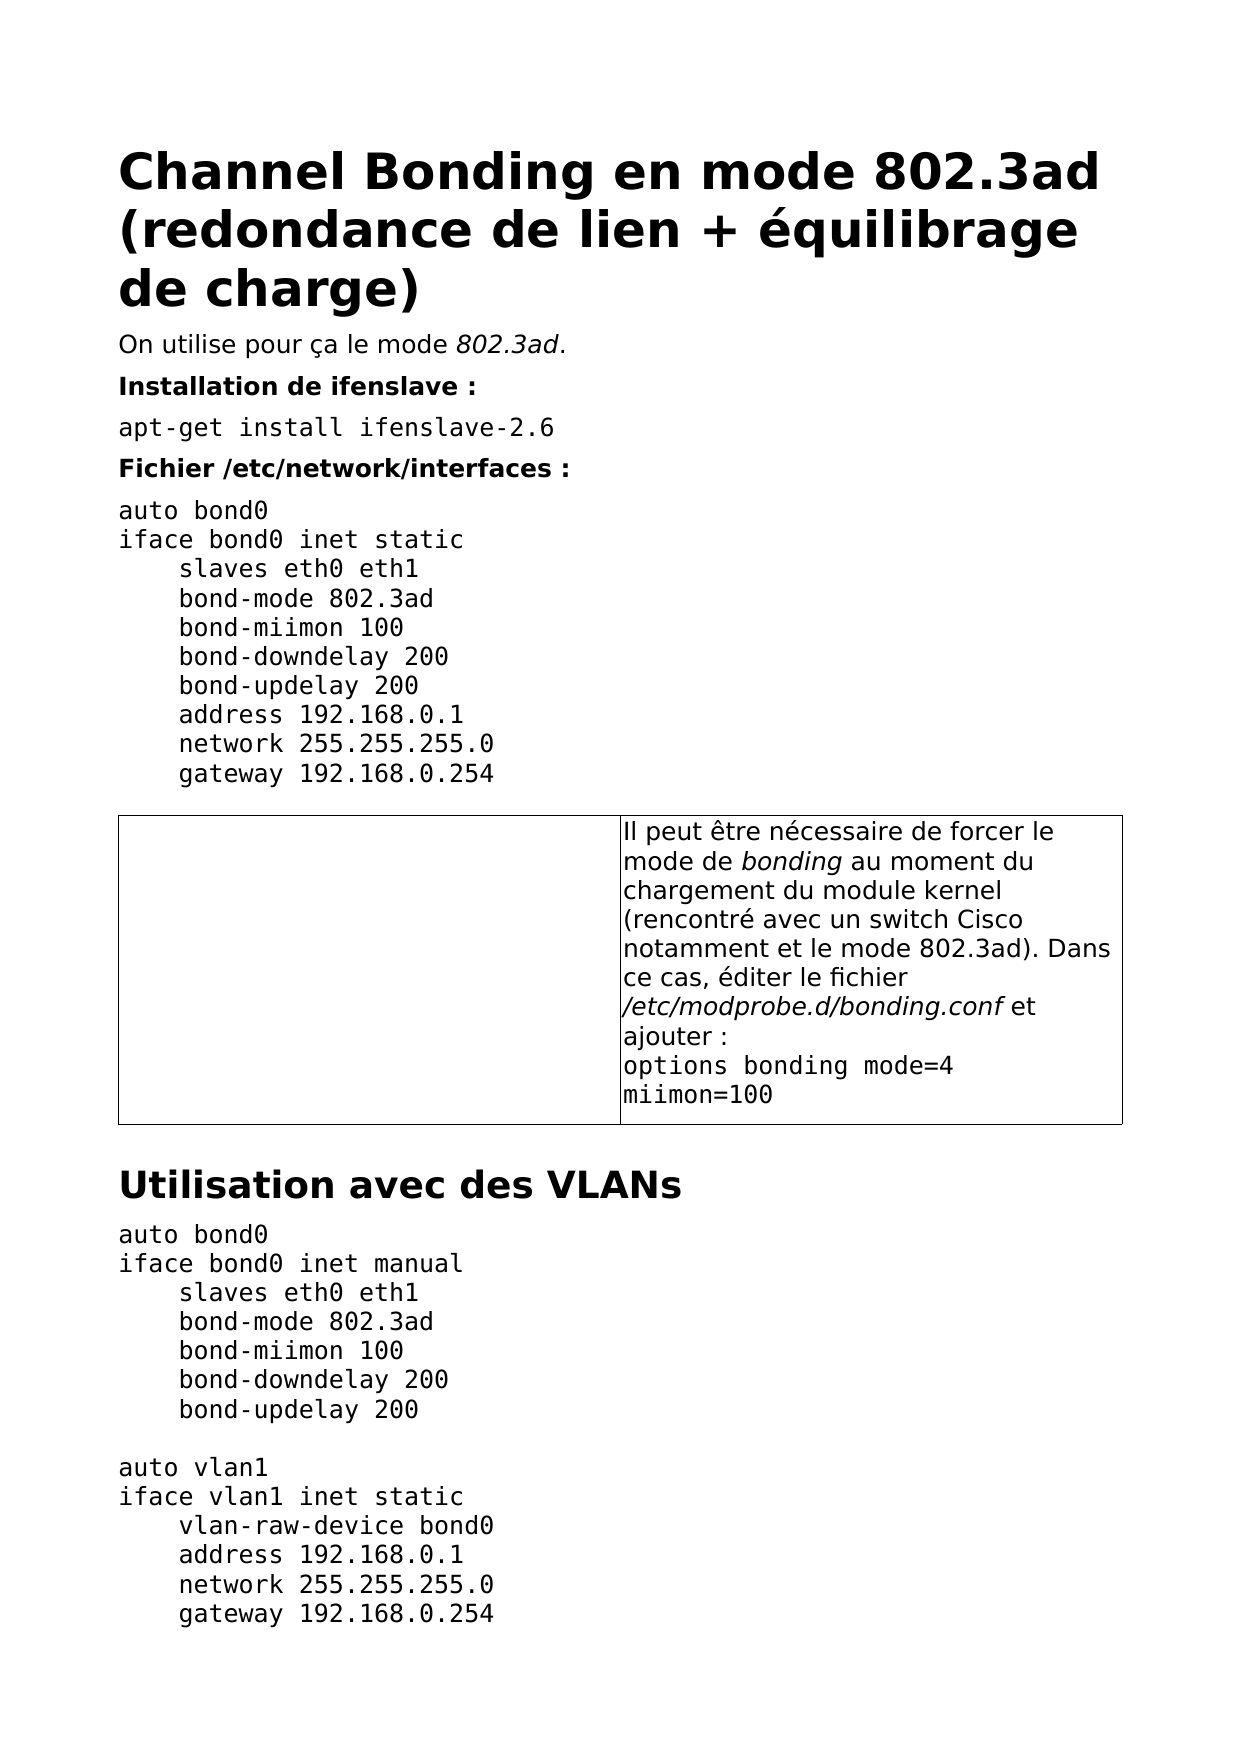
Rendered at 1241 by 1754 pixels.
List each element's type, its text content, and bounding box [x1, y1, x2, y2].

text Fichier /etc/network/interfaces : [118, 454, 1122, 484]
table_header [119, 816, 620, 1124]
text apt-get install ifenslave-2.6 [118, 414, 1122, 443]
subtitle Utilisation avec des VLANs [118, 1164, 1122, 1207]
subtitle Channel Bonding en mode 802.3ad (redondance de lien + équilibrage de charge) [118, 143, 1122, 318]
text auto bond0 iface bond0 inet manual slaves eth0 eth1 bond-mode 802.3ad bond-miimon 100 bond-downdelay 200 bond-updelay 200 auto vlan1 iface vlan1 inet static vlan-raw-device bond0 address 192.168.0.1 network 255.255.255.0 gateway 192.168.0.254 [118, 1220, 1122, 1628]
text auto bond0 iface bond0 inet static slaves eth0 eth1 bond-mode 802.3ad bond-miimon 100 bond-downdelay 200 bond-updelay 200 address 192.168.0.1 network 255.255.255.0 gateway 192.168.0.254 [118, 496, 1122, 788]
table_header Il peut être nécessaire de forcer le mode de bonding au moment du chargement du module kernel (rencontré avec un switch Cisco notamment et le mode 802.3ad). Dans ce cas, éditer le fichier /etc/modprobe.d/bonding.conf et ajouter : options bonding mode=4 miimon=100 [621, 816, 1122, 1124]
text Installation de ifenslave : [118, 372, 1122, 401]
text On utilise pour ça le mode 802.3ad. [118, 330, 1122, 359]
